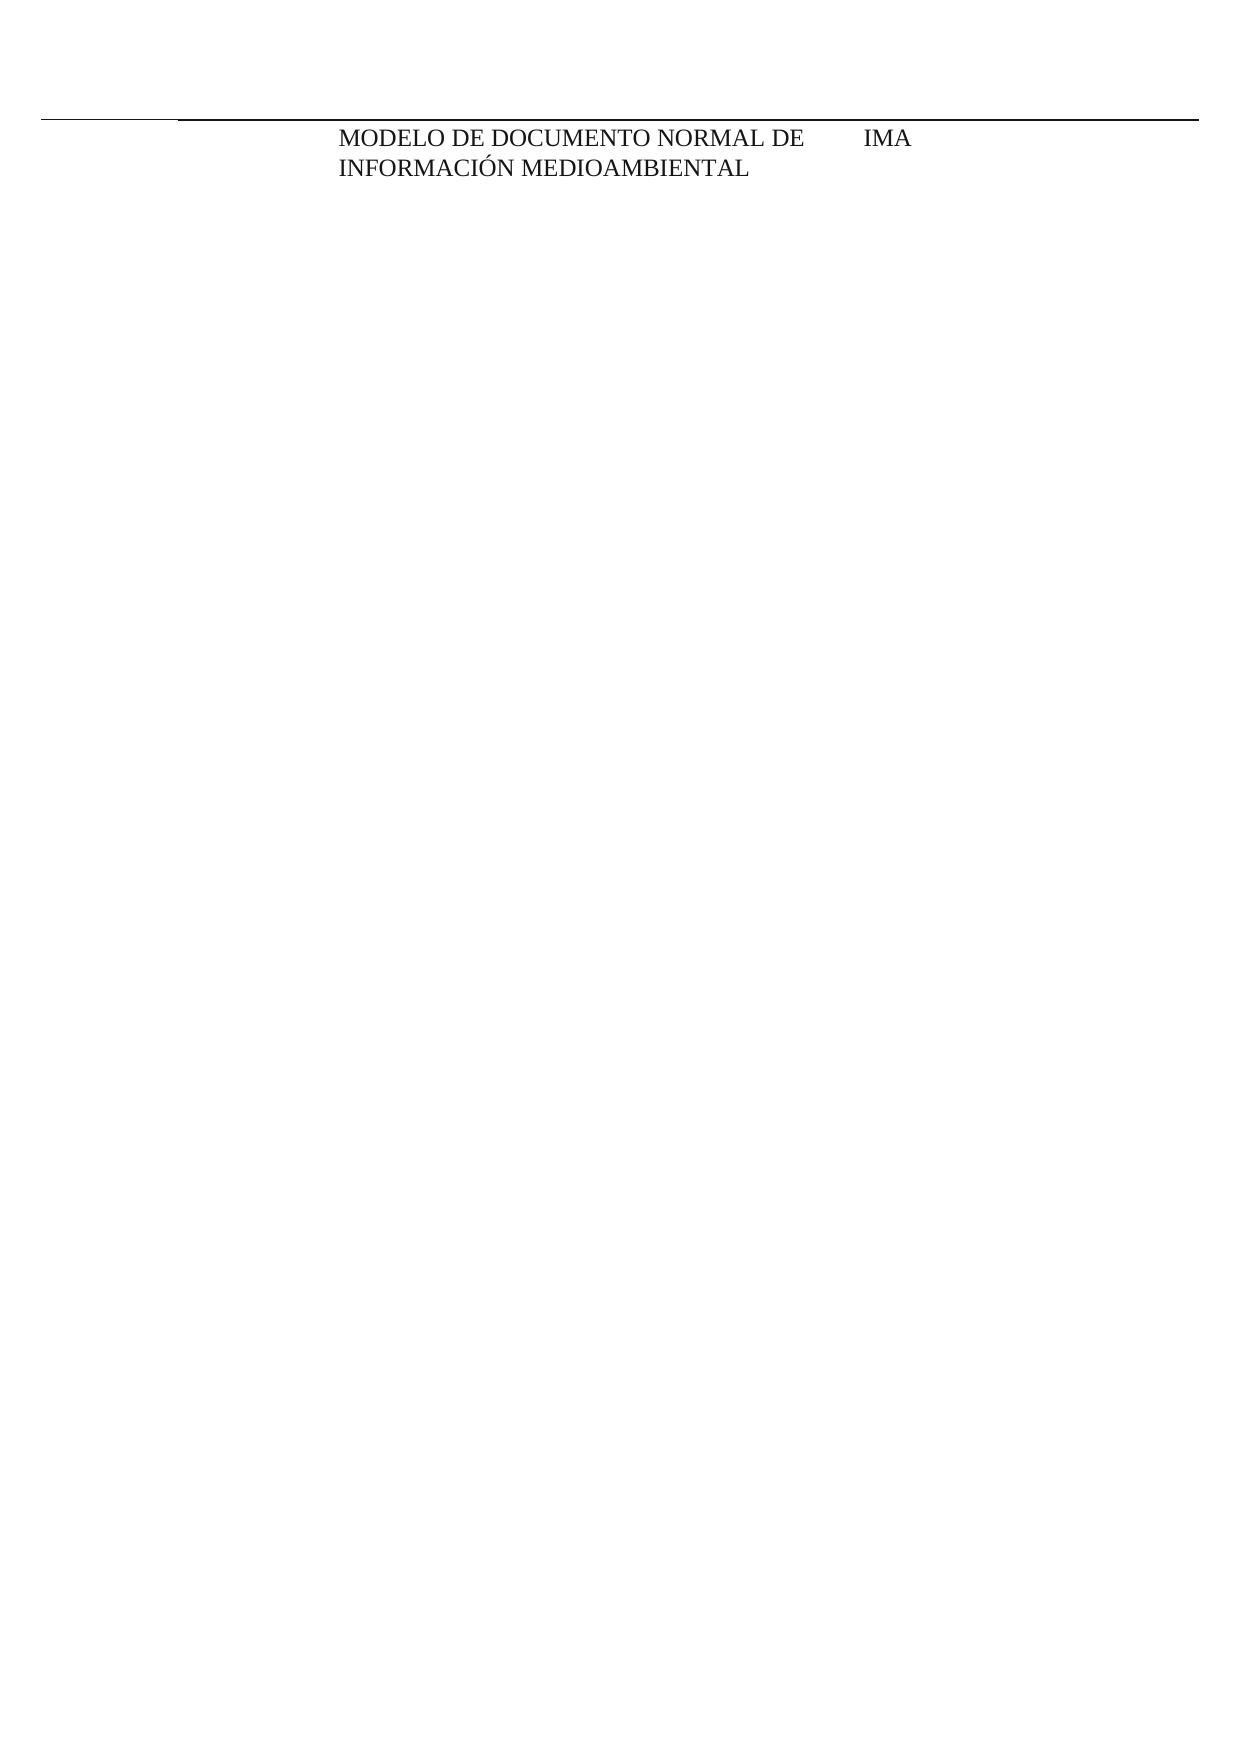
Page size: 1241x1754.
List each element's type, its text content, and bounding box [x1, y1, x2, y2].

subtitle MODELO DE DOCUMENTO NORMAL DE IMA INFORMACIÓN MEDIOAMBIENTAL [338, 121, 1090, 182]
